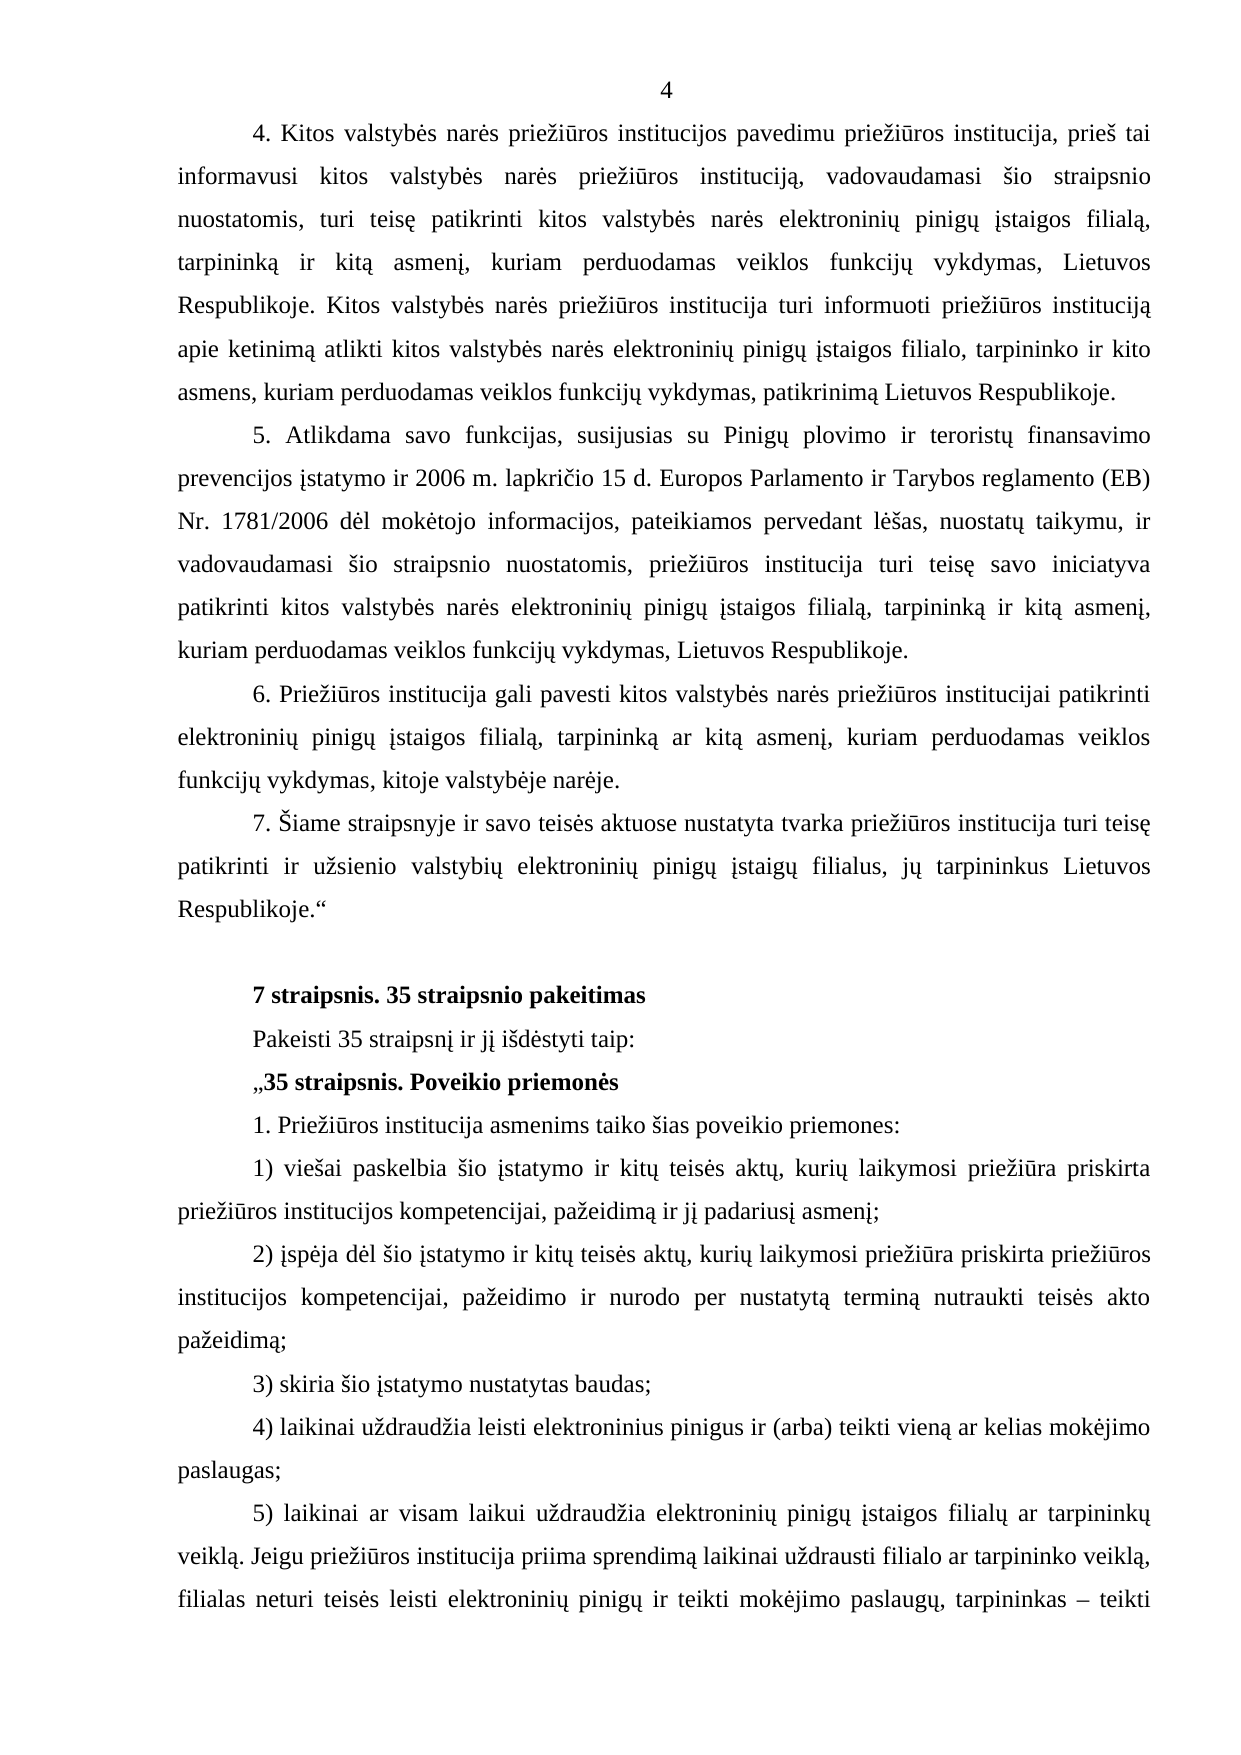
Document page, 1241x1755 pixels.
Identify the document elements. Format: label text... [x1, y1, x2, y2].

text 7 straipsnis. 35 straipsnio pakeitimas [177, 981, 1152, 1009]
text 1) viešai paskelbia šio įstatymo ir kitų teisės aktų, kurių laikymosi priežiūra priskirta priežiūros institucijos kompetencijai, pažeidimą ir jį padariusį asmenį; [177, 1153, 1152, 1225]
text 5. Atlikdama savo funkcijas, susijusias su Pinigų plovimo ir teroristų finansavimo prevencijos įstatymo ir 2006 m. lapkričio 15 d. Europos Parlamento ir Tarybos reglamento (EB) Nr. 1781/2006 dėl mokėtojo informacijos, pateikiamos pervedant lėšas, nuostatų taikymu, ir vadovaudamasi šio straipsnio nuostatomis, priežiūros institucija turi teisę savo iniciatyva patikrinti kitos valstybės narės elektroninių pinigų įstaigos filialą, tarpininką ir kitą asmenį, kuriam perduodamas veiklos funkcijų vykdymas, Lietuvos Respublikoje. [177, 420, 1152, 664]
text 7. Šiame straipsnyje ir savo teisės aktuose nustatyta tvarka priežiūros institucija turi teisę patikrinti ir užsienio valstybių elektroninių pinigų įstaigų filialus, jų tarpininkus Lietuvos Respublikoje.“ [177, 808, 1152, 923]
text 6. Priežiūros institucija gali pavesti kitos valstybės narės priežiūros institucijai patikrinti elektroninių pinigų įstaigos filialą, tarpininką ar kitą asmenį, kuriam perduodamas veiklos funkcijų vykdymas, kitoje valstybėje narėje. [177, 679, 1152, 794]
text 1. Priežiūros institucija asmenims taiko šias poveikio priemones: [177, 1110, 1152, 1139]
text 2) įspėja dėl šio įstatymo ir kitų teisės aktų, kurių laikymosi priežiūra priskirta priežiūros institucijos kompetencijai, pažeidimo ir nurodo per nustatytą terminą nutraukti teisės akto pažeidimą; [177, 1239, 1152, 1354]
text 3) skiria šio įstatymo nustatytas baudas; [177, 1369, 1152, 1397]
text Pakeisti 35 straipsnį ir jį išdėstyti taip: [177, 1024, 1152, 1052]
text „35 straipsnis. Poveikio priemonės [177, 1067, 1152, 1096]
text 4. Kitos valstybės narės priežiūros institucijos pavedimu priežiūros institucija, prieš tai informavusi kitos valstybės narės priežiūros instituciją, vadovaudamasi šio straipsnio nuostatomis, turi teisę patikrinti kitos valstybės narės elektroninių pinigų įstaigos filialą, tarpininką ir kitą asmenį, kuriam perduodamas veiklos funkcijų vykdymas, Lietuvos Respublikoje. Kitos valstybės narės priežiūros institucija turi informuoti priežiūros instituciją apie ketinimą atlikti kitos valstybės narės elektroninių pinigų įstaigos filialo, tarpininko ir kito asmens, kuriam perduodamas veiklos funkcijų vykdymas, patikrinimą Lietuvos Respublikoje. [177, 118, 1152, 406]
text 5) laikinai ar visam laikui uždraudžia elektroninių pinigų įstaigos filialų ar tarpininkų veiklą. Jeigu priežiūros institucija priima sprendimą laikinai uždrausti filialo ar tarpininko veiklą, filialas neturi teisės leisti elektroninių pinigų ir teikti mokėjimo paslaugų, tarpininkas – teikti [177, 1498, 1152, 1613]
text 4) laikinai uždraudžia leisti elektroninius pinigus ir (arba) teikti vieną ar kelias mokėjimo paslaugas; [177, 1412, 1152, 1484]
